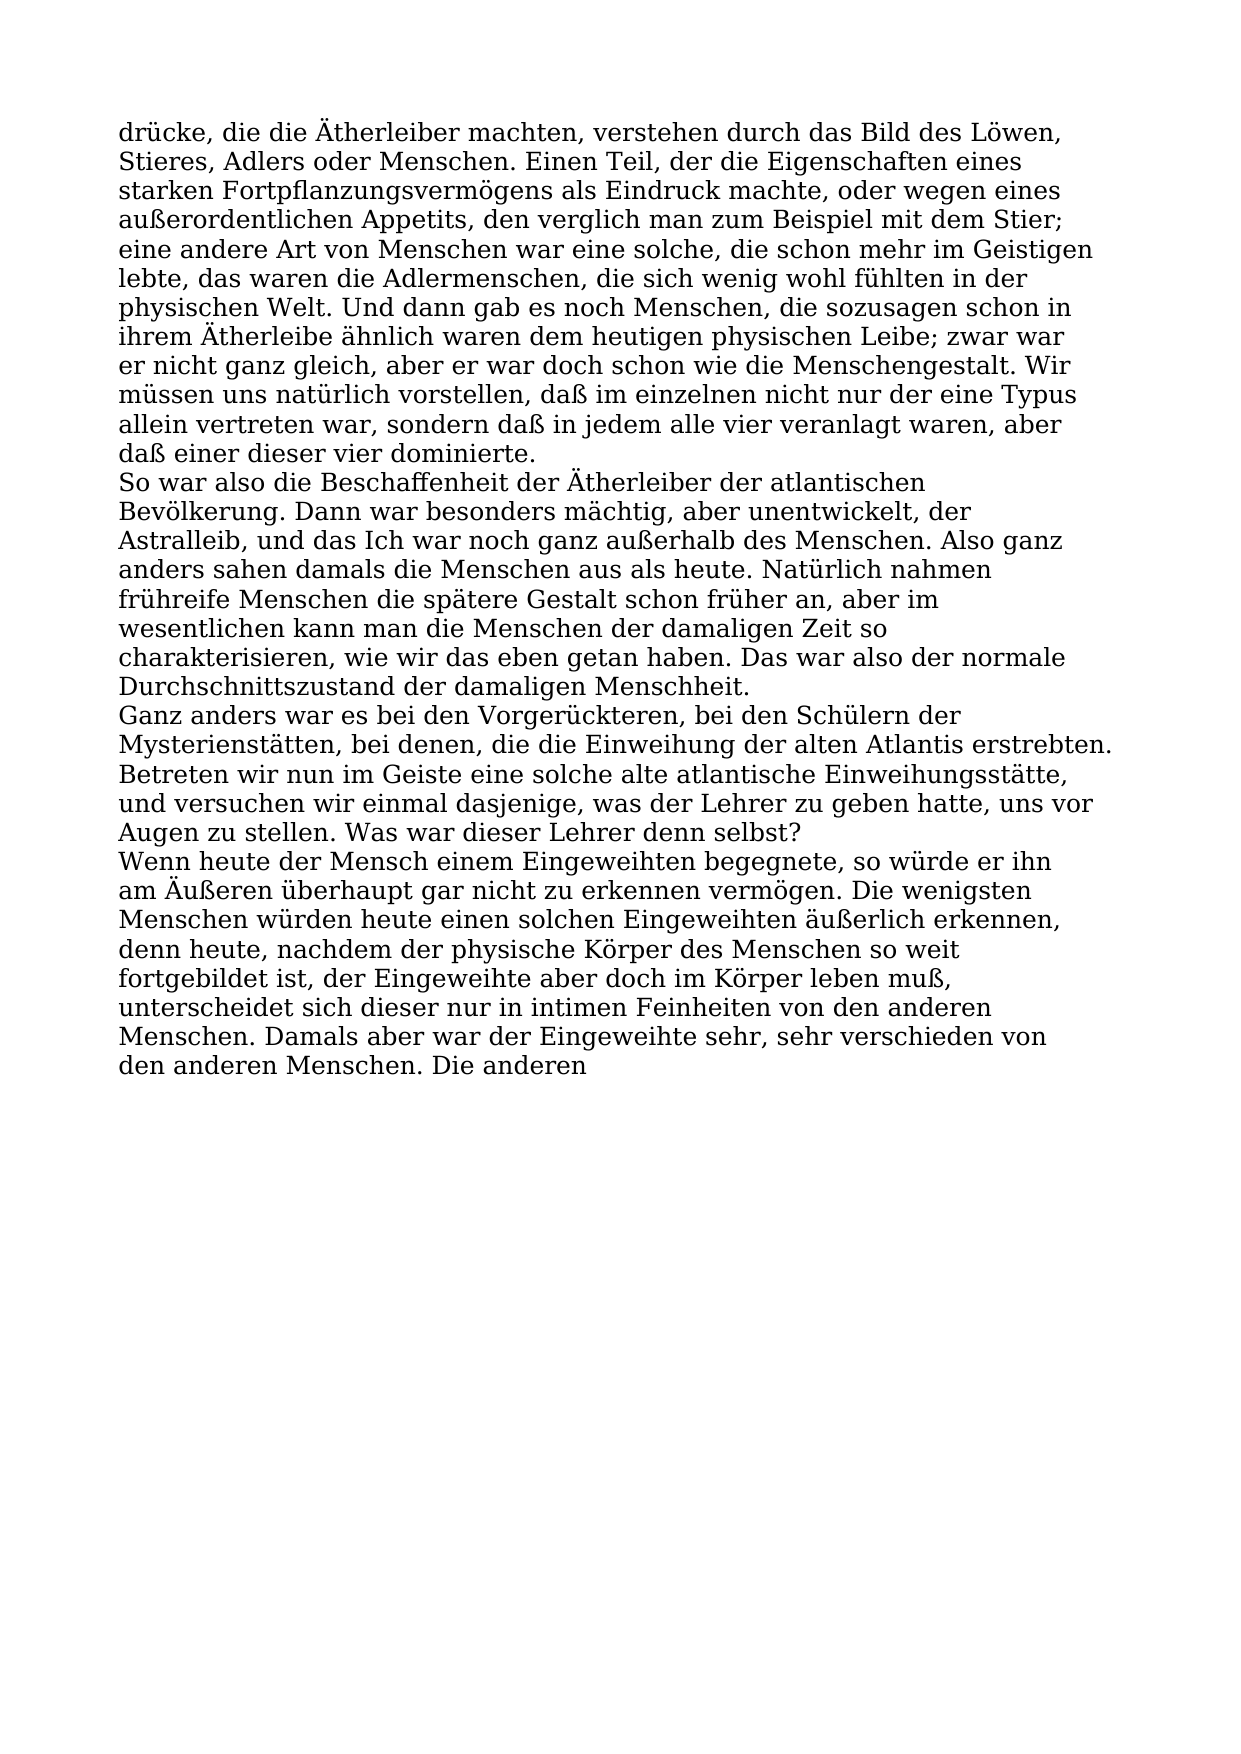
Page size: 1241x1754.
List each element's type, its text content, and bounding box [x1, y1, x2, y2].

text starken Fortpflanzungsvermögens als Eindruck machte, oder wegen eines [118, 176, 1122, 206]
text So war also die Beschaffenheit der Ätherleiber der atlantischen [118, 468, 1122, 497]
text drücke, die die Ätherleiber machten, verstehen durch das Bild des Löwen, [118, 118, 1122, 147]
text fortgebildet ist, der Eingeweihte aber doch im Körper leben muß, [118, 964, 1122, 993]
text Bevölkerung. Dann war besonders mächtig, aber unentwickelt, der [118, 497, 1122, 526]
text denn heute, nachdem der physische Körper des Menschen so weit [118, 935, 1122, 964]
text physischen Welt. Und dann gab es noch Menschen, die sozusagen schon in [118, 293, 1122, 322]
text am Äußeren überhaupt gar nicht zu erkennen vermögen. Die wenigsten [118, 876, 1122, 906]
text Ganz anders war es bei den Vorgerückteren, bei den Schülern der [118, 701, 1122, 731]
text Menschen würden heute einen solchen Eingeweihten äußerlich erkennen, [118, 906, 1122, 935]
text Mysterienstätten, bei denen, die die Einweihung der alten Atlantis erstrebten. [118, 731, 1122, 760]
text ihrem Ätherleibe ähnlich waren dem heutigen physischen Leibe; zwar war [118, 322, 1122, 351]
text allein vertreten war, sondern daß in jedem alle vier veranlagt waren, aber [118, 410, 1122, 439]
text wesentlichen kann man die Menschen der damaligen Zeit so [118, 614, 1122, 643]
text und versuchen wir einmal dasjenige, was der Lehrer zu geben hatte, uns vor [118, 789, 1122, 818]
text anders sahen damals die Menschen aus als heute. Natürlich nahmen [118, 556, 1122, 585]
text frühreife Menschen die spätere Gestalt schon früher an, aber im [118, 585, 1122, 614]
text Durchschnittszustand der damaligen Menschheit. [118, 672, 1122, 701]
text Wenn heute der Mensch einem Eingeweihten begegnete, so würde er ihn [118, 847, 1122, 876]
text außerordentlichen Appetits, den verglich man zum Beispiel mit dem Stier; [118, 206, 1122, 235]
text lebte, das waren die Adlermenschen, die sich wenig wohl fühlten in der [118, 264, 1122, 293]
text den anderen Menschen. Die anderen [118, 1051, 1122, 1081]
text unterscheidet sich dieser nur in intimen Feinheiten von den anderen [118, 993, 1122, 1022]
text eine andere Art von Menschen war eine solche, die schon mehr im Geistigen [118, 235, 1122, 264]
text müssen uns natürlich vorstellen, daß im einzelnen nicht nur der eine Typus [118, 381, 1122, 410]
text daß einer dieser vier dominierte. [118, 439, 1122, 468]
text Stieres, Adlers oder Menschen. Einen Teil, der die Eigenschaften eines [118, 147, 1122, 176]
text Betreten wir nun im Geiste eine solche alte atlantische Einweihungsstätte, [118, 760, 1122, 789]
text Menschen. Damals aber war der Eingeweihte sehr, sehr verschieden von [118, 1022, 1122, 1051]
text charakterisieren, wie wir das eben getan haben. Das war also der normale [118, 643, 1122, 672]
text Augen zu stellen. Was war dieser Lehrer denn selbst? [118, 818, 1122, 847]
text Astralleib, und das Ich war noch ganz außerhalb des Menschen. Also ganz [118, 526, 1122, 556]
text er nicht ganz gleich, aber er war doch schon wie die Menschengestalt. Wir [118, 351, 1122, 381]
